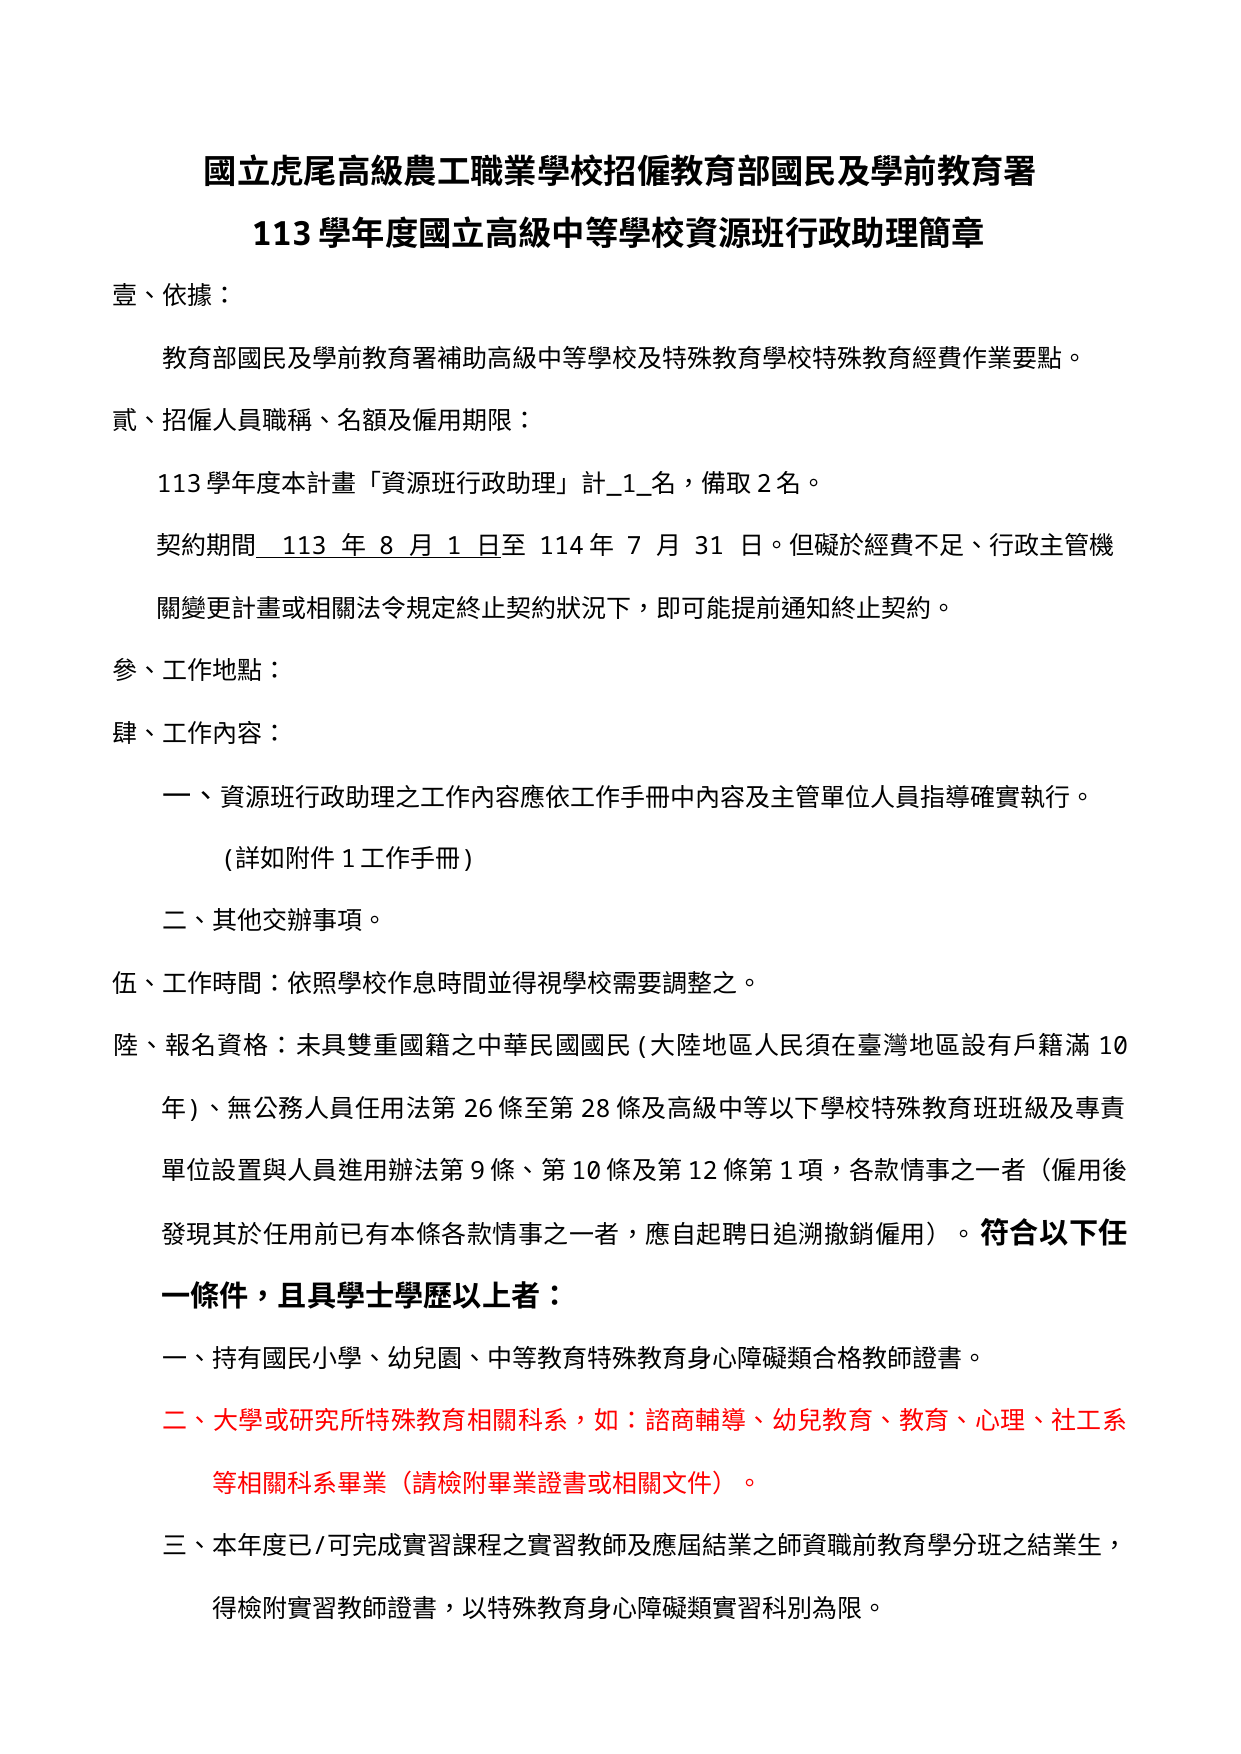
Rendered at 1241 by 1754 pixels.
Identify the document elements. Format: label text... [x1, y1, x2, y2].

text 一、資源班行政助理之工作內容應依工作手冊中內容及主管單位人員指導確實執行。(詳如附件1工作手冊) [162, 752, 1128, 877]
text 契約期間 113 年 8 月 1 日至 114年 7 月 31 日。但礙於經費不足、行政主管機關變更計畫或相關法令規定終止契約狀況下，即可能提前通知終止契約。 [156, 502, 1128, 627]
text 113學年度國立高級中等學校資源班行政助理簡章 [100, 189, 1137, 252]
text 肆、工作內容： [112, 689, 1128, 752]
text 陸、報名資格：未具雙重國籍之中華民國國民(大陸地區人民須在臺灣地區設有戶籍滿10年)、無公務人員任用法第26條至第28條及高級中等以下學校特殊教育班班級及專責單位設置與人員進用辦法第9條、第10條及第12條第1項，各款情事之一者（僱用後發現其於任用前已有本條各款情事之一者，應自起聘日追溯撤銷僱用）。符合以下任一條件，且具學士學歷以上者： [114, 1002, 1128, 1314]
text 教育部國民及學前教育署補助高級中等學校及特殊教育學校特殊教育經費作業要點。 [156, 314, 1128, 377]
text 三、本年度已/可完成實習課程之實習教師及應屆結業之師資職前教育學分班之結業生，得檢附實習教師證書，以特殊教育身心障礙類實習科別為限。 [162, 1502, 1128, 1627]
text 113學年度本計畫「資源班行政助理」計_1_名，備取2名。 [156, 439, 1128, 502]
text 貳、招僱人員職稱、名額及僱用期限： [112, 377, 1128, 439]
text 國立虎尾高級農工職業學校招僱教育部國民及學前教育署 [112, 127, 1128, 189]
text 伍、工作時間：依照學校作息時間並得視學校需要調整之。 [112, 939, 1128, 1002]
text 一、持有國民小學、幼兒園、中等教育特殊教育身心障礙類合格教師證書。 [162, 1314, 1128, 1377]
text 二、大學或研究所特殊教育相關科系，如：諮商輔導、幼兒教育、教育、心理、社工系等相關科系畢業（請檢附畢業證書或相關文件）。 [162, 1377, 1128, 1502]
text 二、其他交辦事項。 [162, 877, 1128, 939]
text 參、工作地點： [112, 627, 1128, 689]
text 壹、依據： [112, 252, 1128, 314]
